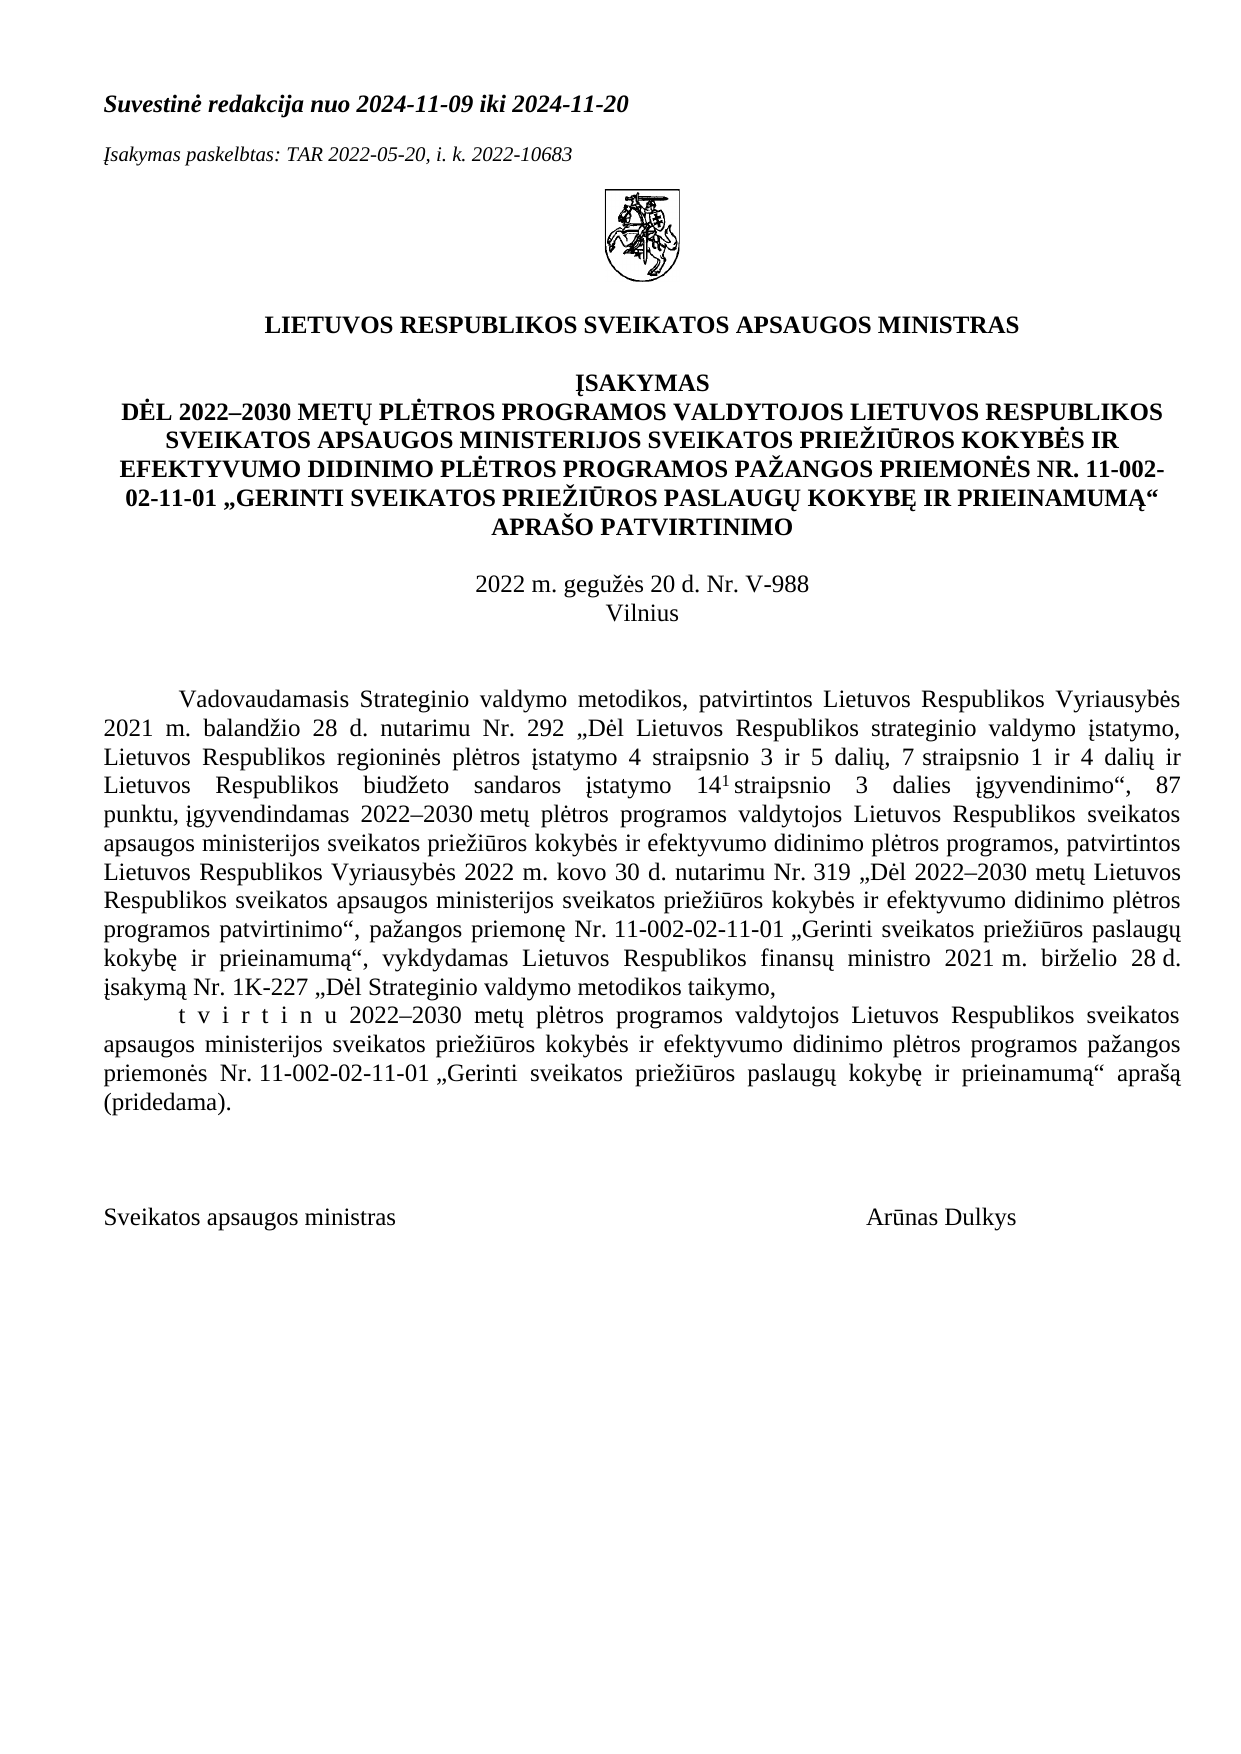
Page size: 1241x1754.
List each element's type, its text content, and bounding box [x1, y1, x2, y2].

text ĮSAKYMAS [103, 368, 1181, 397]
text 2022 m. gegužės 20 d. Nr. V-988 [103, 569, 1181, 598]
text Vadovaudamasis Strateginio valdymo metodikos, patvirtintos Lietuvos Respublikos Vyriausybės 2021 m. balandžio 28 d. nutarimu Nr. 292 „Dėl Lietuvos Respublikos strateginio valdymo įstatymo, Lietuvos Respublikos regioninės plėtros įstatymo 4 straipsnio 3 ir 5 dalių, 7 straipsnio 1 ir 4 dalių ir Lietuvos Respublikos biudžeto sandaros įstatymo 141 straipsnio 3 dalies įgyvendinimo“, 87 punktu, įgyvendindamas 2022–2030 metų plėtros programos valdytojos Lietuvos Respublikos sveikatos apsaugos ministerijos sveikatos priežiūros kokybės ir efektyvumo didinimo plėtros programos, patvirtintos Lietuvos Respublikos Vyriausybės 2022 m. kovo 30 d. nutarimu Nr. 319 „Dėl 2022–2030 metų Lietuvos Respublikos sveikatos apsaugos ministerijos sveikatos priežiūros kokybės ir efektyvumo didinimo plėtros programos patvirtinimo“, pažangos priemonę Nr. 11-002-02-11-01 „Gerinti sveikatos priežiūros paslaugų kokybę ir prieinamumą“, vykdydamas Lietuvos Respublikos finansų ministro 2021 m. birželio 28 d. įsakymą Nr. 1K-227 „Dėl Strateginio valdymo metodikos taikymo, [103, 684, 1181, 1001]
text LIETUVOS RESPUBLIKOS SVEIKATOS APSAUGOS MINISTRAS [103, 311, 1181, 339]
text Suvestinė redakcija nuo 2024-11-09 iki 2024-11-20 [103, 89, 1181, 117]
text t v i r t i n u 2022–2030 metų plėtros programos valdytojos Lietuvos Respublikos sveikatos apsaugos ministerijos sveikatos priežiūros kokybės ir efektyvumo didinimo plėtros programos pažangos priemonės Nr. 11-002-02-11-01 „Gerinti sveikatos priežiūros paslaugų kokybę ir prieinamumą“ aprašą (pridedama). [103, 1001, 1181, 1116]
text Vilnius [103, 598, 1181, 627]
text Įsakymas paskelbtas: TAR 2022-05-20, i. k. 2022-10683 [103, 141, 1181, 166]
text DĖL 2022–2030 METŲ PLĖTROS PROGRAMOS VALDYTOJOS LIETUVOS RESPUBLIKOS SVEIKATOS APSAUGOS MINISTERIJOS SVEIKATOS PRIEŽIŪROS KOKYBĖS IR EFEKTYVUMO DIDINIMO PLĖTROS PROGRAMOS PAŽANGOS PRIEMONĖS NR. 11-002-02-11-01 „GERINTI SVEIKATOS PRIEŽIŪROS PASLAUGŲ KOKYBĘ IR PRIEINAMUMĄ“ APRAŠO patvirtinimo [103, 397, 1181, 541]
text Sveikatos apsaugos ministras Arūnas Dulkys [103, 1202, 1181, 1231]
